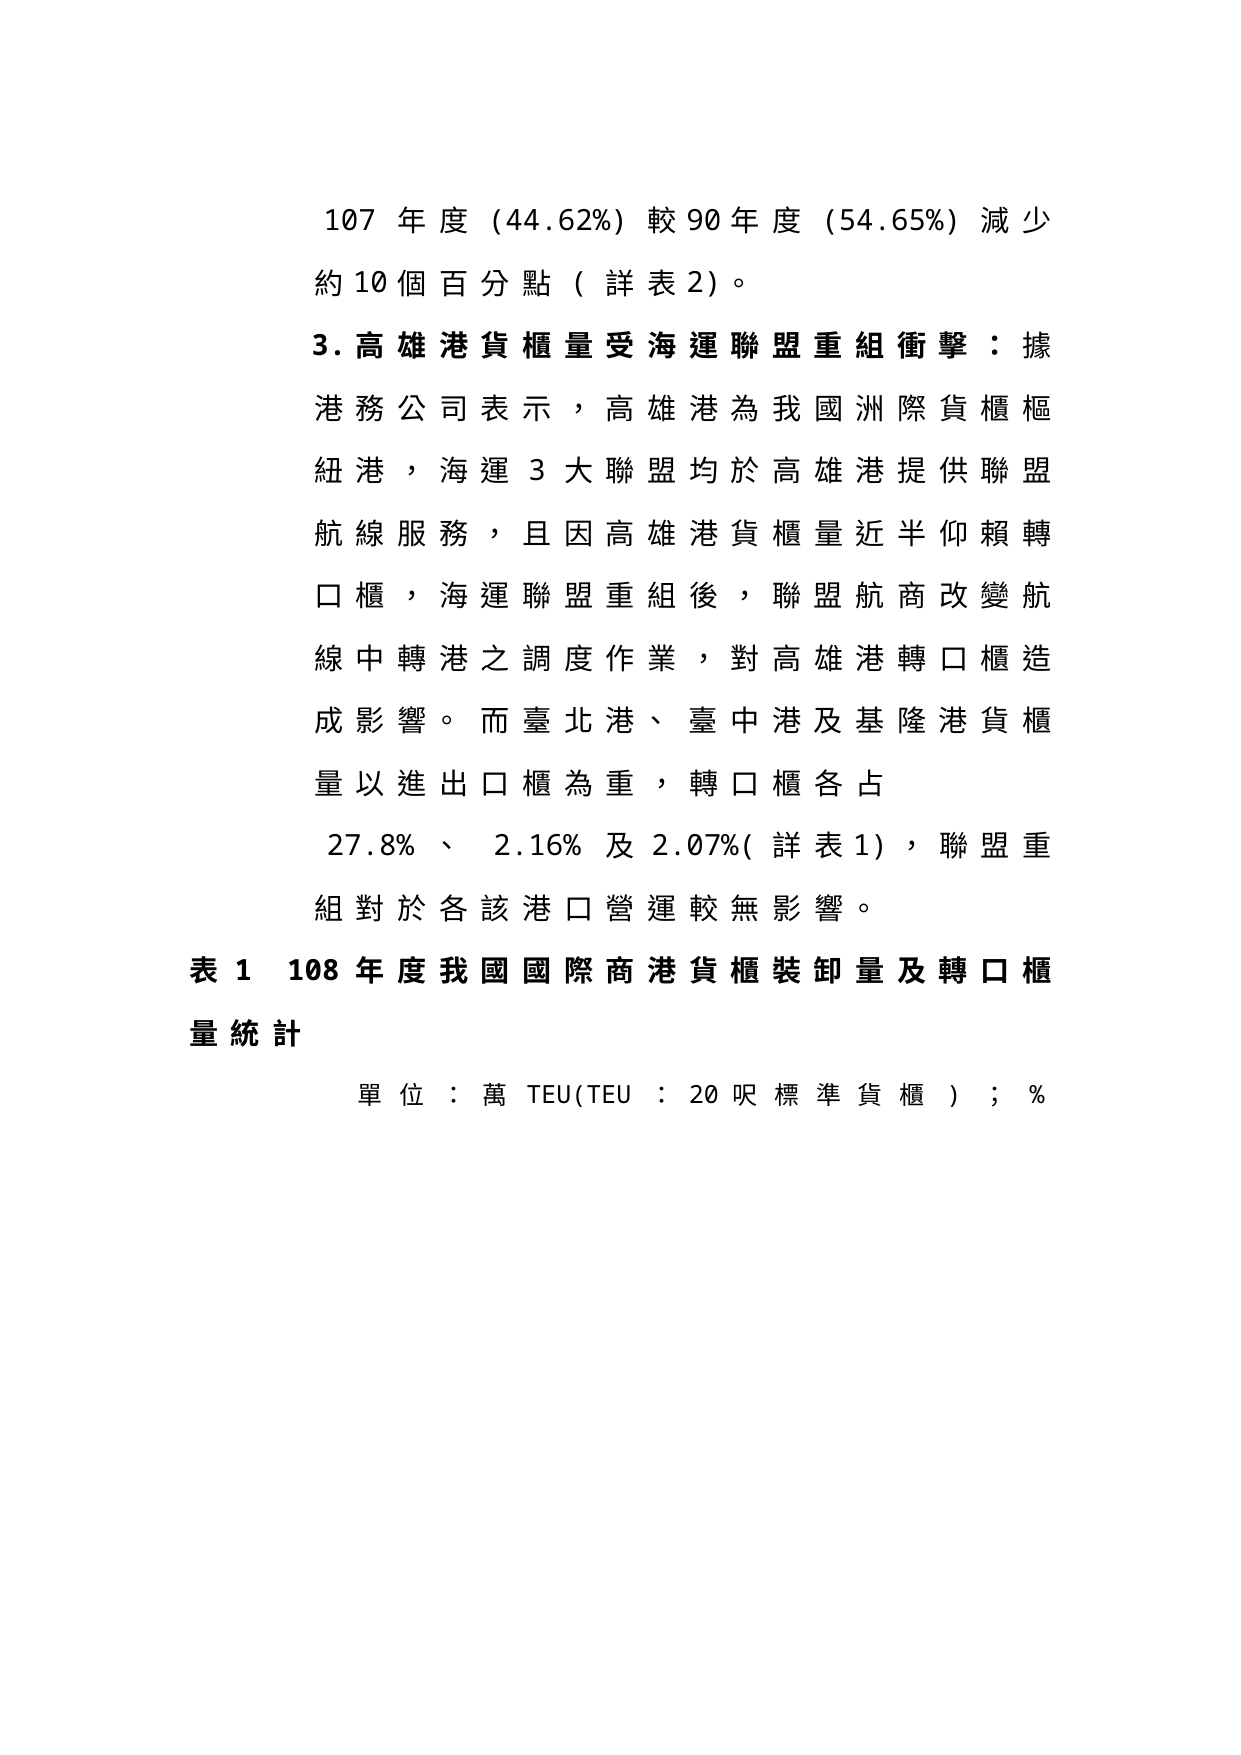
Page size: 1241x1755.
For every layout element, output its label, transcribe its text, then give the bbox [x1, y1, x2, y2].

text 單位：萬TEU(TEU：20呎標準貨櫃)；% [183, 1052, 1058, 1115]
text 107年度(44.62%)較90年度(54.65%)減少約10個百分點(詳表2)。 [271, 177, 1058, 302]
text 3.高雄港貨櫃量受海運聯盟重組衝擊：據港務公司表示，高雄港為我國洲際貨櫃樞紐港，海運3大聯盟均於高雄港提供聯盟航線服務，且因高雄港貨櫃量近半仰賴轉口櫃，海運聯盟重組後，聯盟航商改變航線中轉港之調度作業，對高雄港轉口櫃造成影響。而臺北港、臺中港及基隆港貨櫃量以進出口櫃為重，轉口櫃各占27.8%、2.16%及2.07%(詳表1)，聯盟重組對於各該港口營運較無影響。 [271, 302, 1058, 927]
text 表1 108年度我國國際商港貨櫃裝卸量及轉口櫃量統計 [183, 927, 1058, 1052]
